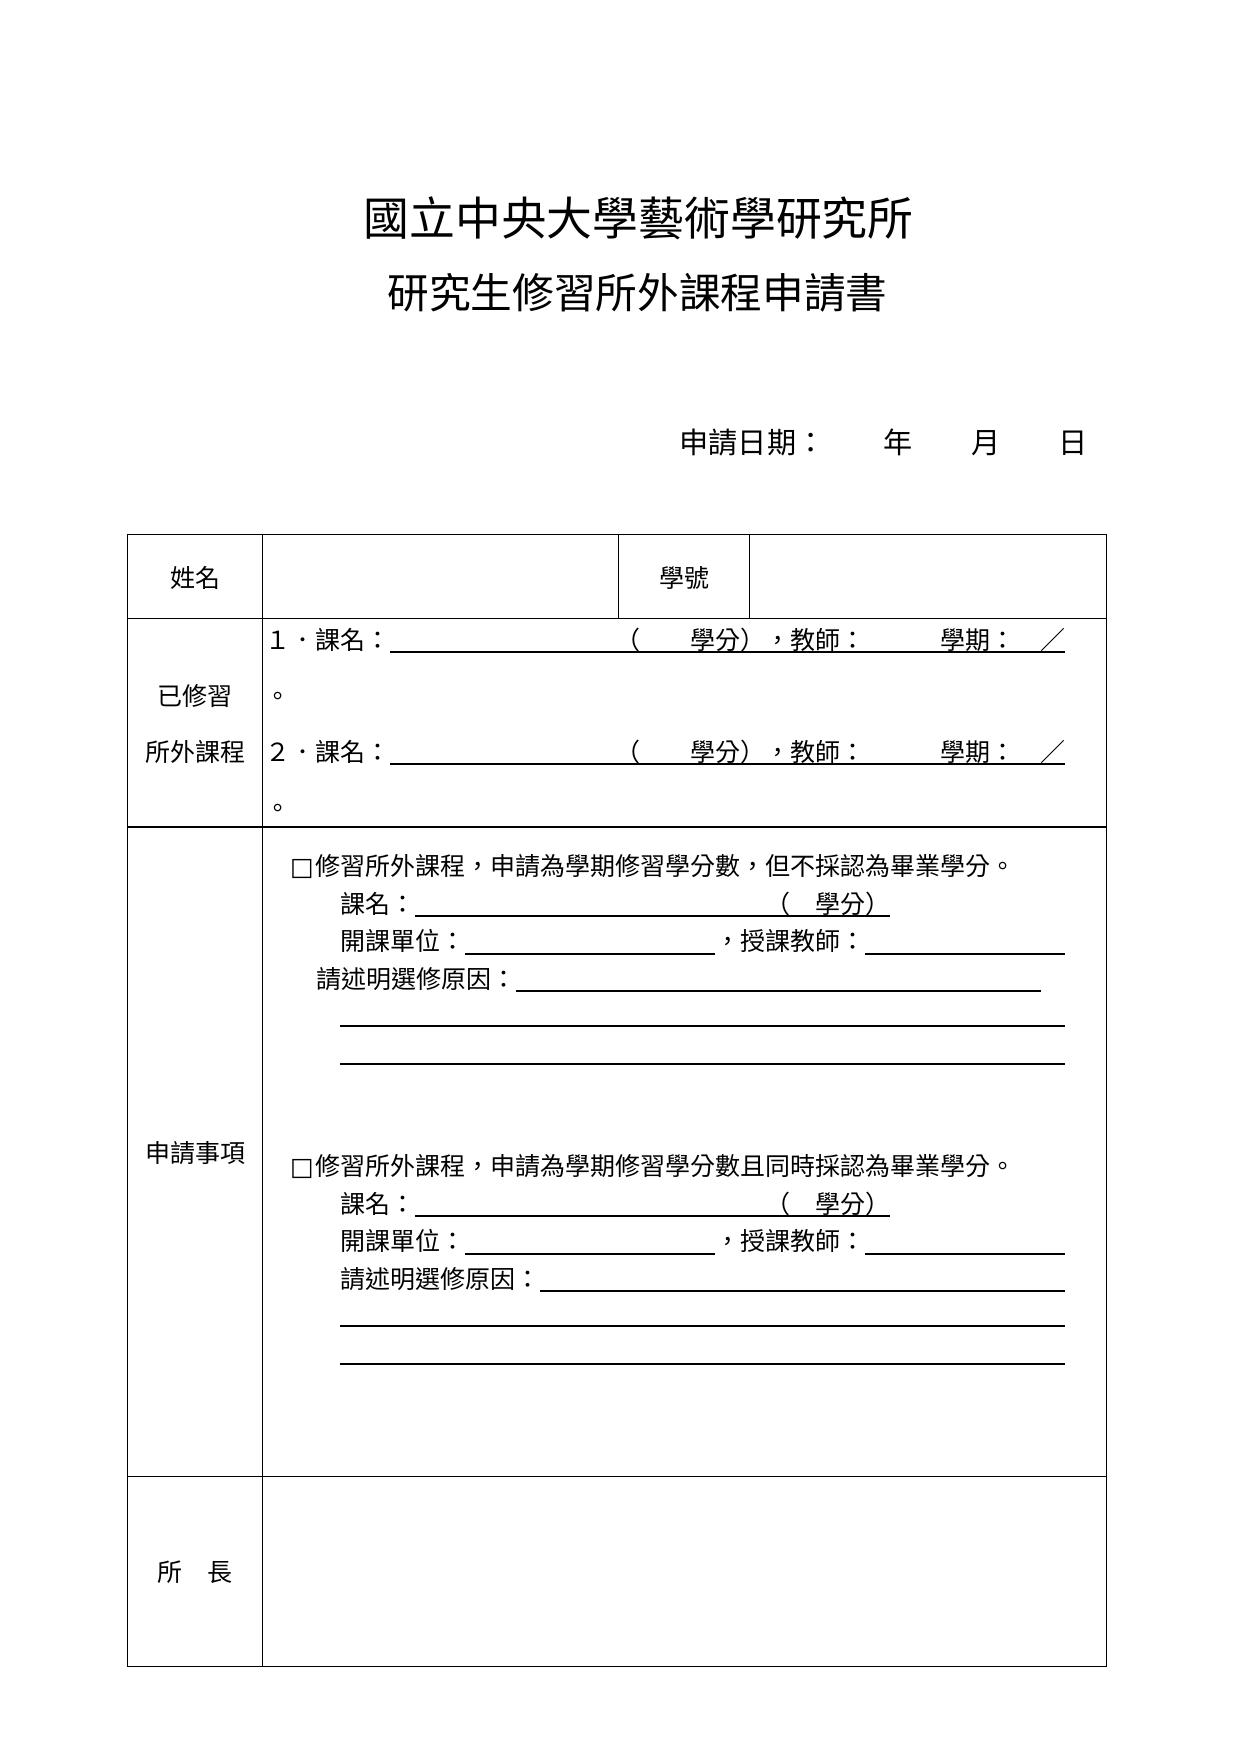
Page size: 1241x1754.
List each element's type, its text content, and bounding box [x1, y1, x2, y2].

table_cell １．課名： （ 學分），教師： 學期： ／ 。 ２．課名： （ 學分），教師： 學期： ／ 。 [263, 619, 1106, 826]
table_cell 所 長 [128, 1477, 262, 1666]
table_cell 申請事項 [128, 828, 262, 1476]
table_cell [263, 1477, 1106, 1666]
text 國立中央大學藝術學研究所 [131, 178, 1122, 253]
table_header 學號 [619, 535, 749, 618]
table_cell 修習所外課程，申請為學期修習學分數，但不採認為畢業學分。 課名： （ 學分） 開課單位： ，授課教師： 請述明選修原因： 修習所外課程，申請為學期修習學分數且同時採認為畢業學分。 課名： （ 學分） 開課單位： ，授課教師： 請述明選修原因： [263, 828, 1106, 1476]
table_header [263, 535, 618, 618]
table_cell 已修習 所外課程 [128, 619, 262, 826]
text 申請日期： 年 月 日 [581, 403, 1087, 478]
text 研究生修習所外課程申請書 [131, 253, 1122, 328]
table_header [750, 535, 1106, 618]
table_header 姓名 [128, 535, 262, 618]
